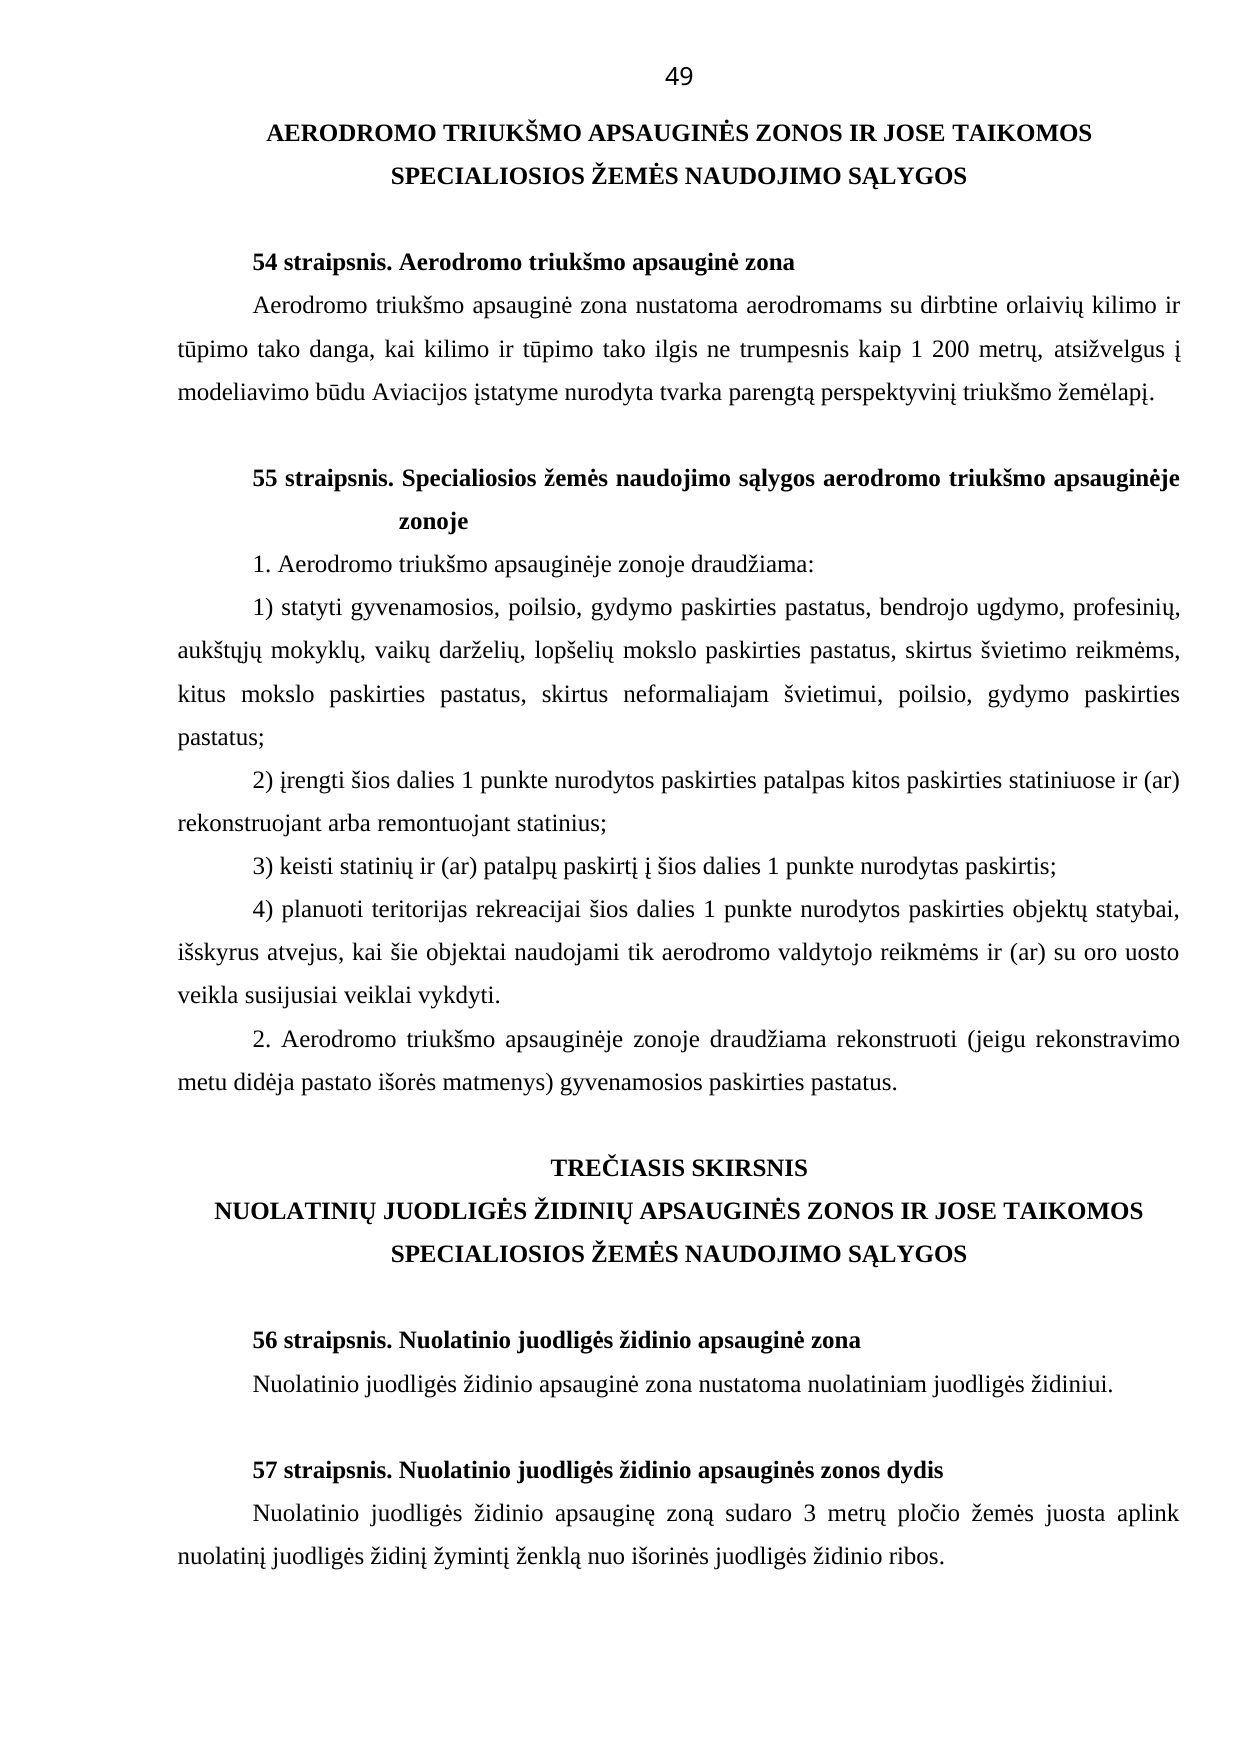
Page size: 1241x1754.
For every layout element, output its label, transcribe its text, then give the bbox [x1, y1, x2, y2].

text 54 straipsnis. Aerodromo triukšmo apsauginė zona [177, 247, 1181, 276]
text Aerodromo triukšmo apsauginė zona nustatoma aerodromams su dirbtine orlaivių kilimo ir tūpimo tako danga, kai kilimo ir tūpimo tako ilgis ne trumpesnis kaip 1 200 metrų, atsižvelgus į modeliavimo būdu Aviacijos įstatyme nurodyta tvarka parengtą perspektyvinį triukšmo žemėlapį. [177, 291, 1181, 406]
text 1. Aerodromo triukšmo apsauginėje zonoje draudžiama: [177, 549, 1181, 578]
text 3) keisti statinių ir (ar) patalpų paskirtį į šios dalies 1 punkte nurodytas paskirtis; [177, 851, 1181, 880]
text 2. Aerodromo triukšmo apsauginėje zonoje draudžiama rekonstruoti (jeigu rekonstravimo metu didėja pastato išorės matmenys) gyvenamosios paskirties pastatus. [177, 1024, 1181, 1096]
text 1) statyti gyvenamosios, poilsio, gydymo paskirties pastatus, bendrojo ugdymo, profesinių, aukštųjų mokyklų, vaikų darželių, lopšelių mokslo paskirties pastatus, skirtus švietimo reikmėms, kitus mokslo paskirties pastatus, skirtus neformaliajam švietimui, poilsio, gydymo paskirties pastatus; [177, 592, 1181, 751]
text 4) planuoti teritorijas rekreacijai šios dalies 1 punkte nurodytos paskirties objektų statybai, išskyrus atvejus, kai šie objektai naudojami tik aerodromo valdytojo reikmėms ir (ar) su oro uosto veikla susijusiai veiklai vykdyti. [177, 894, 1181, 1009]
text 55 straipsnis. Specialiosios žemės naudojimo sąlygos aerodromo triukšmo apsauginėje zonoje [252, 463, 1181, 535]
text TREČIASIS SKIRSNIS [177, 1153, 1181, 1182]
text AERODROMO TRIUKŠMO APSAUGINĖS ZONOS IR JOSE TAIKOMOS SPECIALIOSIOS ŽEMĖS NAUDOJIMO SĄLYGOS [177, 118, 1181, 190]
text 57 straipsnis. Nuolatinio juodligės židinio apsauginės zonos dydis [177, 1455, 1181, 1484]
text 2) įrengti šios dalies 1 punkte nurodytos paskirties patalpas kitos paskirties statiniuose ir (ar) rekonstruojant arba remontuojant statinius; [177, 765, 1181, 837]
text Nuolatinio juodligės židinio apsauginę zoną sudaro 3 metrų pločio žemės juosta aplink nuolatinį juodligės židinį žymintį ženklą nuo išorinės juodligės židinio ribos. [177, 1498, 1181, 1570]
text NUOLATINIŲ JUODLIGĖS ŽIDINIŲ APSAUGINĖS ZONOS IR JOSE TAIKOMOS SPECIALIOSIOS ŽEMĖS NAUDOJIMO SĄLYGOS [177, 1196, 1181, 1268]
text Nuolatinio juodligės židinio apsauginė zona nustatoma nuolatiniam juodligės židiniui. [177, 1369, 1181, 1397]
text 56 straipsnis. Nuolatinio juodligės židinio apsauginė zona [177, 1326, 1181, 1354]
